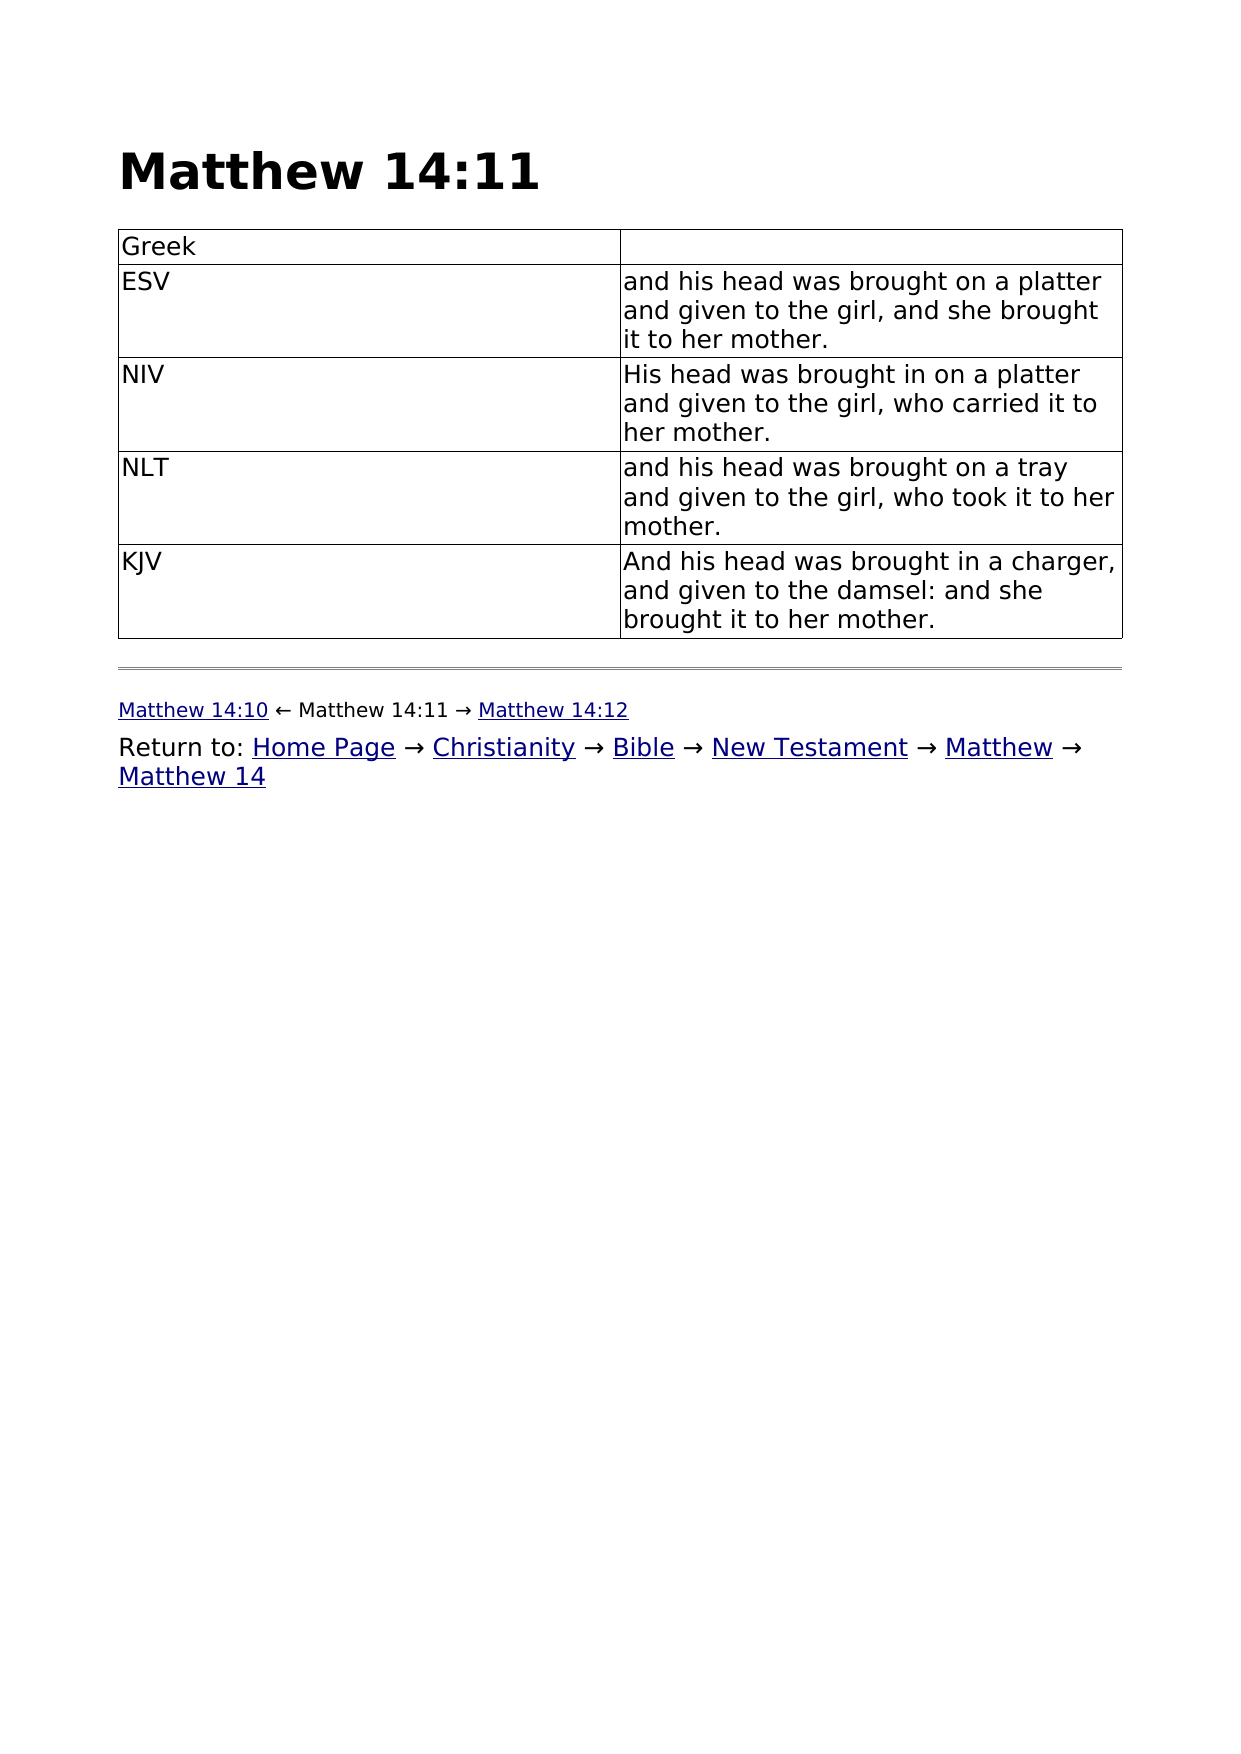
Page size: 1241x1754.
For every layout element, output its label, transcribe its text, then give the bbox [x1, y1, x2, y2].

table_header [621, 230, 1122, 264]
table_cell and his head was brought on a platter and given to the girl, and she brought it to her mother. [621, 265, 1122, 357]
text Return to: Home Page → Christianity → Bible → New Testament → Matthew → Matthew 14 [118, 733, 1122, 791]
table_cell and his head was brought on a tray and given to the girl, who took it to her mother. [621, 452, 1122, 544]
table_cell ESV [119, 265, 620, 357]
table_cell And his head was brought in a charger, and given to the damsel: and she brought it to her mother. [621, 545, 1122, 637]
table_cell His head was brought in on a platter and given to the girl, who carried it to her mother. [621, 358, 1122, 451]
table_cell KJV [119, 545, 620, 637]
table_header Greek [119, 230, 620, 264]
subtitle Matthew 14:11 [118, 143, 1122, 201]
text Matthew 14:10 ← Matthew 14:11 → Matthew 14:12 [118, 699, 1122, 733]
table_cell NLT [119, 452, 620, 544]
table_cell NIV [119, 358, 620, 451]
